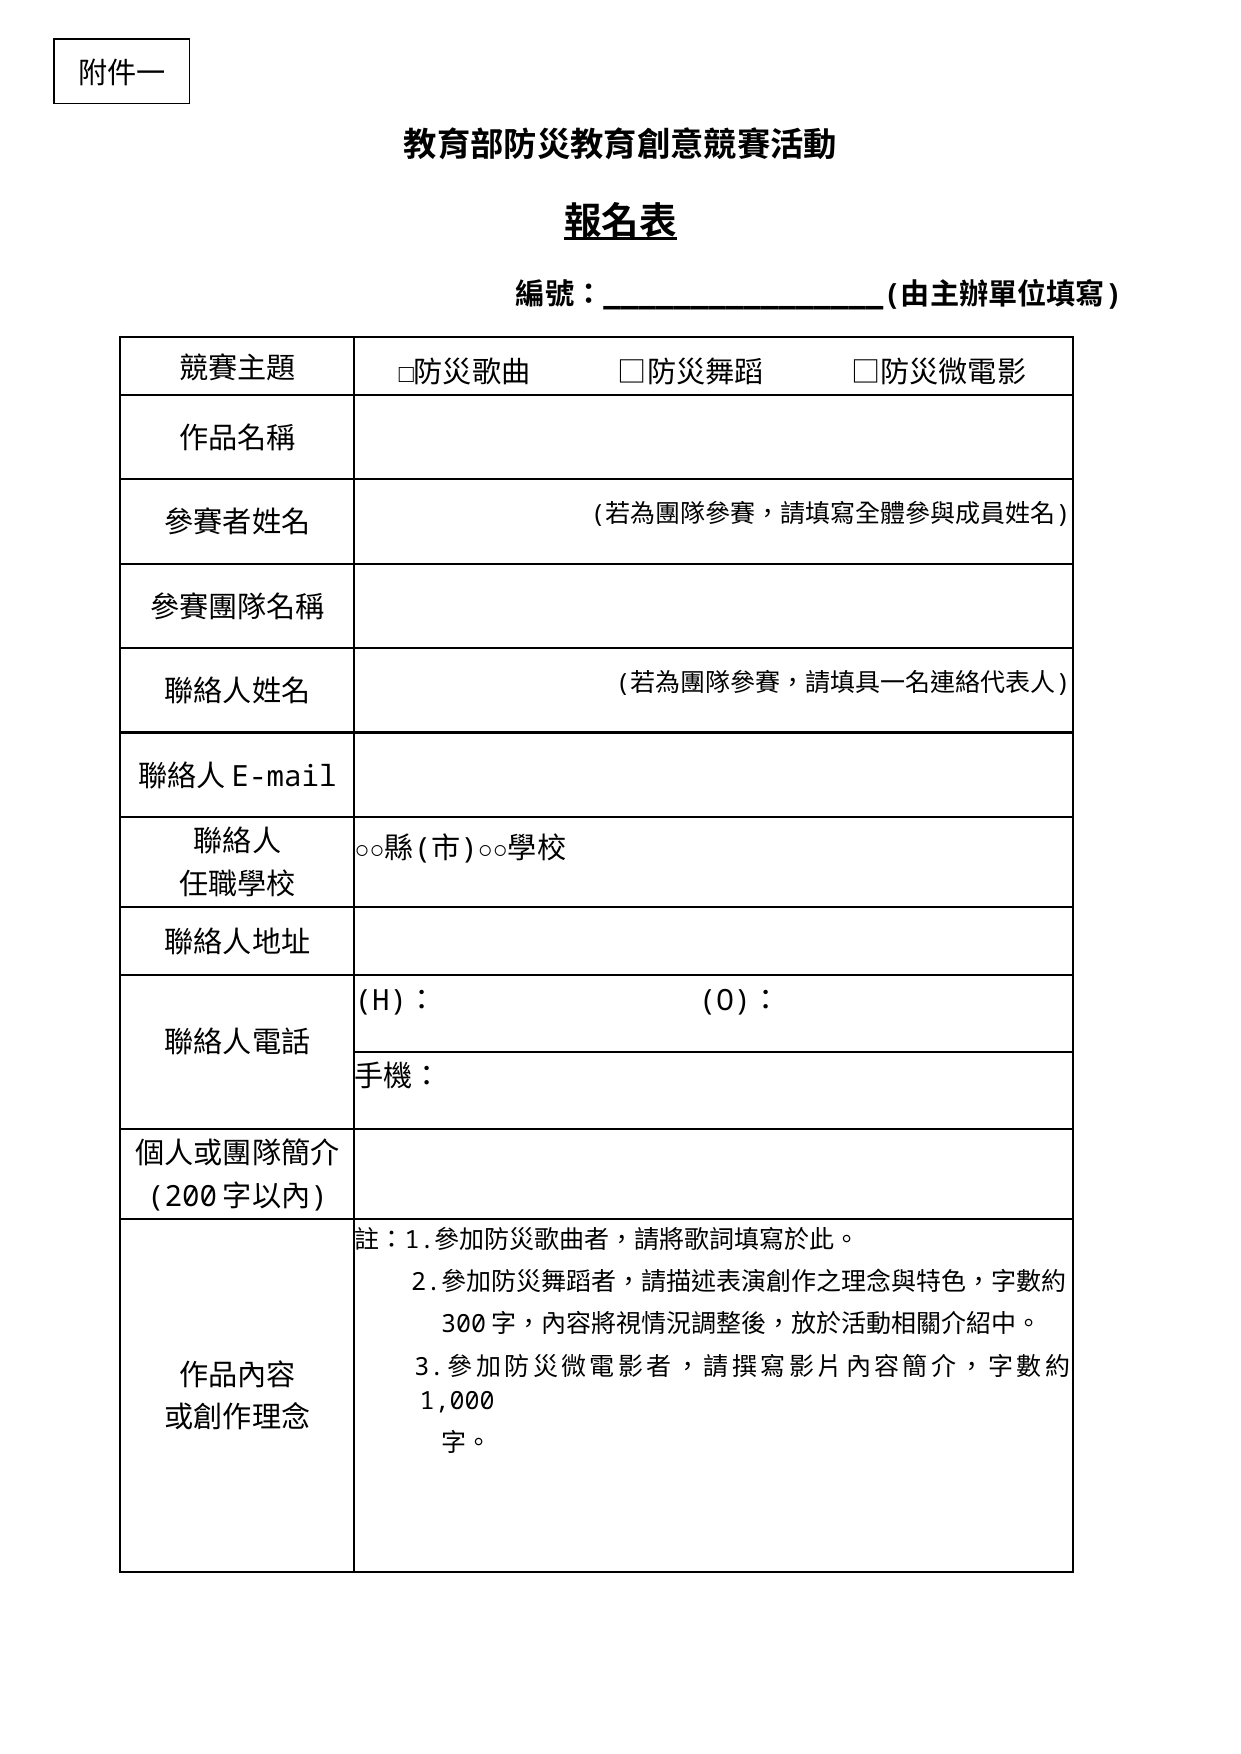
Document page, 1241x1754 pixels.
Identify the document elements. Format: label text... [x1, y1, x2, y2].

table_cell [355, 396, 1072, 478]
table_cell 聯絡人姓名 [121, 649, 353, 731]
table_header □防災歌曲 □防災舞蹈 □防災微電影 [355, 338, 1072, 393]
table_cell 聯絡人E-mail [121, 734, 353, 816]
table_cell 聯絡人電話 [121, 976, 353, 1128]
text 教育部防災教育創意競賽活動 [118, 118, 1122, 166]
table_cell (H)： (O)： [355, 976, 1072, 1051]
text [55, 92, 189, 103]
text [55, 40, 189, 50]
table_cell 作品內容 或創作理念 [121, 1220, 353, 1571]
table_cell 聯絡人地址 [121, 908, 353, 974]
text 附件一 [55, 50, 189, 92]
text 編號：________________(由主辦單位填寫) [118, 270, 1122, 313]
table_cell [355, 734, 1072, 816]
table_cell (若為團隊參賽，請填具一名連絡代表人) [355, 649, 1072, 731]
table_cell 參賽團隊名稱 [121, 565, 353, 647]
text 報名表 [118, 191, 1122, 245]
table_cell [355, 1130, 1072, 1217]
table_cell 個人或團隊簡介 (200字以內) [121, 1130, 353, 1217]
table_cell 聯絡人 任職學校 [121, 818, 353, 906]
table_cell 註：1.參加防災歌曲者，請將歌詞填寫於此。 2.參加防災舞蹈者，請描述表演創作之理念與特色，字數約 300字，內容將視情況調整後，放於活動相關介紹中。 3.參加防災微電影者，請撰寫影片內容簡介，字數約1,000 字。 [355, 1220, 1072, 1571]
table_cell [355, 908, 1072, 974]
table_cell (若為團隊參賽，請填寫全體參與成員姓名) [355, 480, 1072, 562]
table_cell 參賽者姓名 [121, 480, 353, 562]
table_cell 作品名稱 [121, 396, 353, 478]
table_cell ○○縣(市)○○學校 [355, 818, 1072, 906]
table_cell [355, 565, 1072, 647]
table_header 競賽主題 [121, 338, 353, 393]
table_cell 手機： [355, 1053, 1072, 1128]
